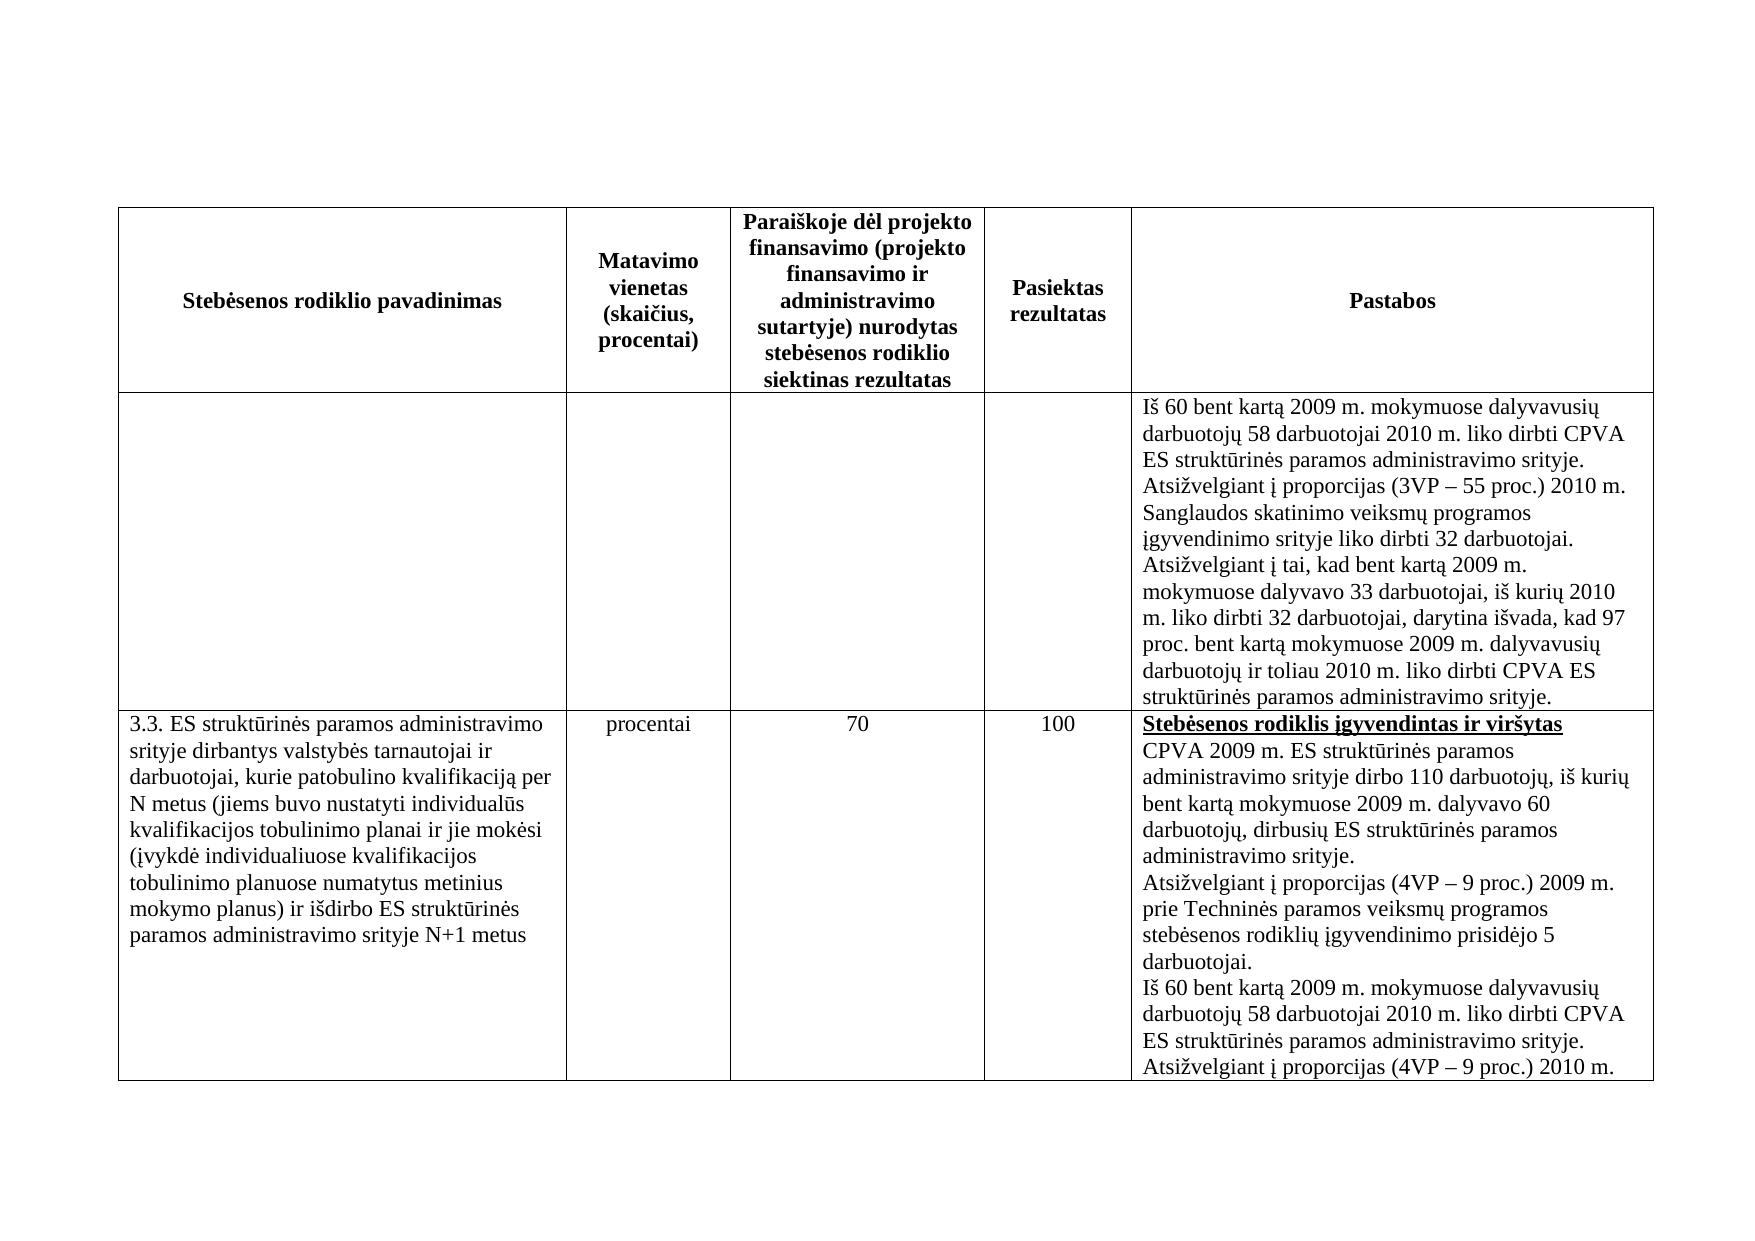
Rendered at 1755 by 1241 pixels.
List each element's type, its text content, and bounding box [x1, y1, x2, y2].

table_header Paraiškoje dėl projekto finansavimo (projekto finansavimo ir administravimo sutartyje) nurodytas stebėsenos rodiklio siektinas rezultatas [731, 208, 984, 392]
table_cell [567, 393, 730, 709]
table_cell procentai [567, 711, 730, 1079]
table_header Matavimo vienetas (skaičius, procentai) [567, 208, 730, 392]
table_cell [985, 393, 1131, 709]
table_header Stebėsenos rodiklio pavadinimas [119, 208, 566, 392]
table_header Pasiektas rezultatas [985, 208, 1131, 392]
table_cell Stebėsenos rodiklis įgyvendintas ir viršytas CPVA 2009 m. ES struktūrinės paramos administravimo srityje dirbo 110 darbuotojų, iš kurių bent kartą mokymuose 2009 m. dalyvavo 60 darbuotojų, dirbusių ES struktūrinės paramos administravimo srityje. Atsižvelgiant į proporcijas (4VP – 9 proc.) 2009 m. prie Techninės paramos veiksmų programos stebėsenos rodiklių įgyvendinimo prisidėjo 5 darbuotojai. Iš 60 bent kartą 2009 m. mokymuose dalyvavusių darbuotojų 58 darbuotojai 2010 m. liko dirbti CPVA ES struktūrinės paramos administravimo srityje. Atsižvelgiant į proporcijas (4VP – 9 proc.) 2010 m. [1132, 711, 1653, 1079]
table_cell 3.3. ES struktūrinės paramos administravimo srityje dirbantys valstybės tarnautojai ir darbuotojai, kurie patobulino kvalifikaciją per N metus (jiems buvo nustatyti individualūs kvalifikacijos tobulinimo planai ir jie mokėsi (įvykdė individualiuose kvalifikacijos tobulinimo planuose numatytus metinius mokymo planus) ir išdirbo ES struktūrinės paramos administravimo srityje N+1 metus [119, 711, 566, 1079]
table_cell 70 [731, 711, 984, 1079]
table_header Pastabos [1132, 208, 1653, 392]
table_cell [119, 393, 566, 709]
table_cell Iš 60 bent kartą 2009 m. mokymuose dalyvavusių darbuotojų 58 darbuotojai 2010 m. liko dirbti CPVA ES struktūrinės paramos administravimo srityje. Atsižvelgiant į proporcijas (3VP – 55 proc.) 2010 m. Sanglaudos skatinimo veiksmų programos įgyvendinimo srityje liko dirbti 32 darbuotojai. Atsižvelgiant į tai, kad bent kartą 2009 m. mokymuose dalyvavo 33 darbuotojai, iš kurių 2010 m. liko dirbti 32 darbuotojai, darytina išvada, kad 97 proc. bent kartą mokymuose 2009 m. dalyvavusių darbuotojų ir toliau 2010 m. liko dirbti CPVA ES struktūrinės paramos administravimo srityje. [1132, 393, 1653, 709]
table_cell 100 [985, 711, 1131, 1079]
table_cell [731, 393, 984, 709]
